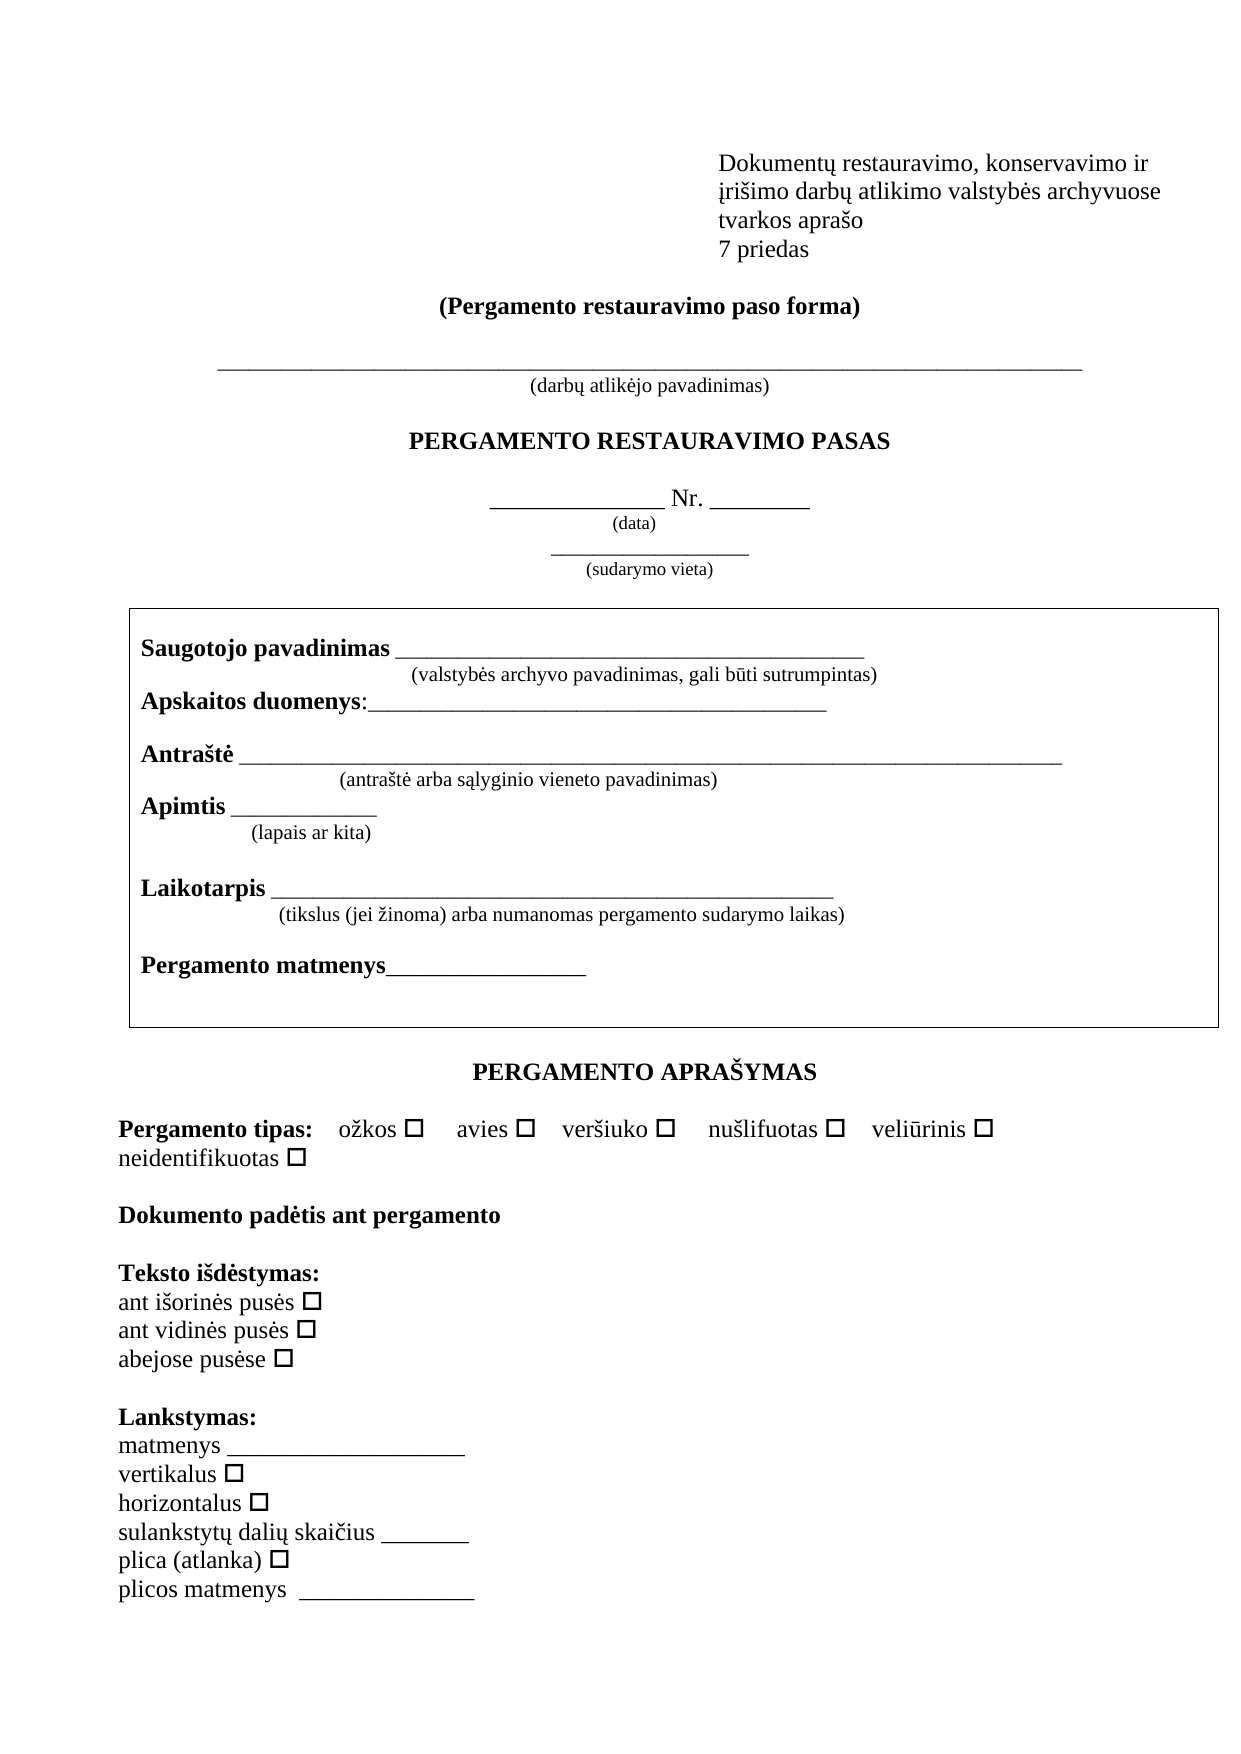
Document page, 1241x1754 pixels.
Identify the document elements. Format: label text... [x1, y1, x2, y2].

text horizontalus  [118, 1488, 1181, 1517]
text ant vidinės pusės  [118, 1315, 1181, 1344]
text ___________________________________________________________________________________ (darbų atlikėjo pavadinimas) [118, 349, 1181, 397]
text neidentifikuotas  [118, 1143, 1181, 1172]
text ______________ Nr. ________ [118, 483, 1181, 512]
text ant išorinės pusės  [118, 1287, 1181, 1315]
text plica (atlanka)  [118, 1545, 1181, 1574]
text Lankstymas: [118, 1402, 1181, 1430]
text plicos matmenys ______________ [118, 1574, 1181, 1603]
text Dokumento padėtis ant pergamento [118, 1200, 1181, 1229]
table_header Saugotojo pavadinimas _____________________________________________ (valstybės archyvo pavadinimas, gali būti sutrumpintas) Apskaitos duomenys:____________________________________________ Antraštė _______________________________________________________________________________ (antraštė arba sąlyginio vieneto pavadinimas) Apimtis ______________ (lapais ar kita) Laikotarpis ______________________________________________________ (tikslus (jei žinoma) arba numanomas pergamento sudarymo laikas) Pergamento matmenys________________ [130, 609, 1218, 1027]
text ___________________ [118, 533, 1181, 558]
text 7 priedas [718, 234, 1181, 263]
text matmenys ___________________ [118, 1430, 1181, 1459]
text (Pergamento restauravimo paso forma) [118, 291, 1181, 320]
text PERGAMENTO RESTAURAVIMO PASAS [118, 426, 1181, 454]
text PERGAMENTO APRAŠYMAS [268, 1057, 1181, 1085]
text vertikalus  [118, 1459, 1181, 1488]
text sulankstytų dalių skaičius _______ [118, 1517, 1181, 1545]
text (data) [118, 512, 1181, 533]
text Pergamento tipas: ožkos  avies  veršiuko  nušlifuotas  veliūrinis  [118, 1114, 1181, 1143]
text Dokumentų restauravimo, konservavimo ir įrišimo darbų atlikimo valstybės archyvuose tvarkos aprašo [718, 148, 1181, 234]
text Teksto išdėstymas: [118, 1258, 1181, 1287]
text (sudarymo vieta) [118, 558, 1181, 579]
text abejose pusėse  [118, 1344, 1181, 1373]
